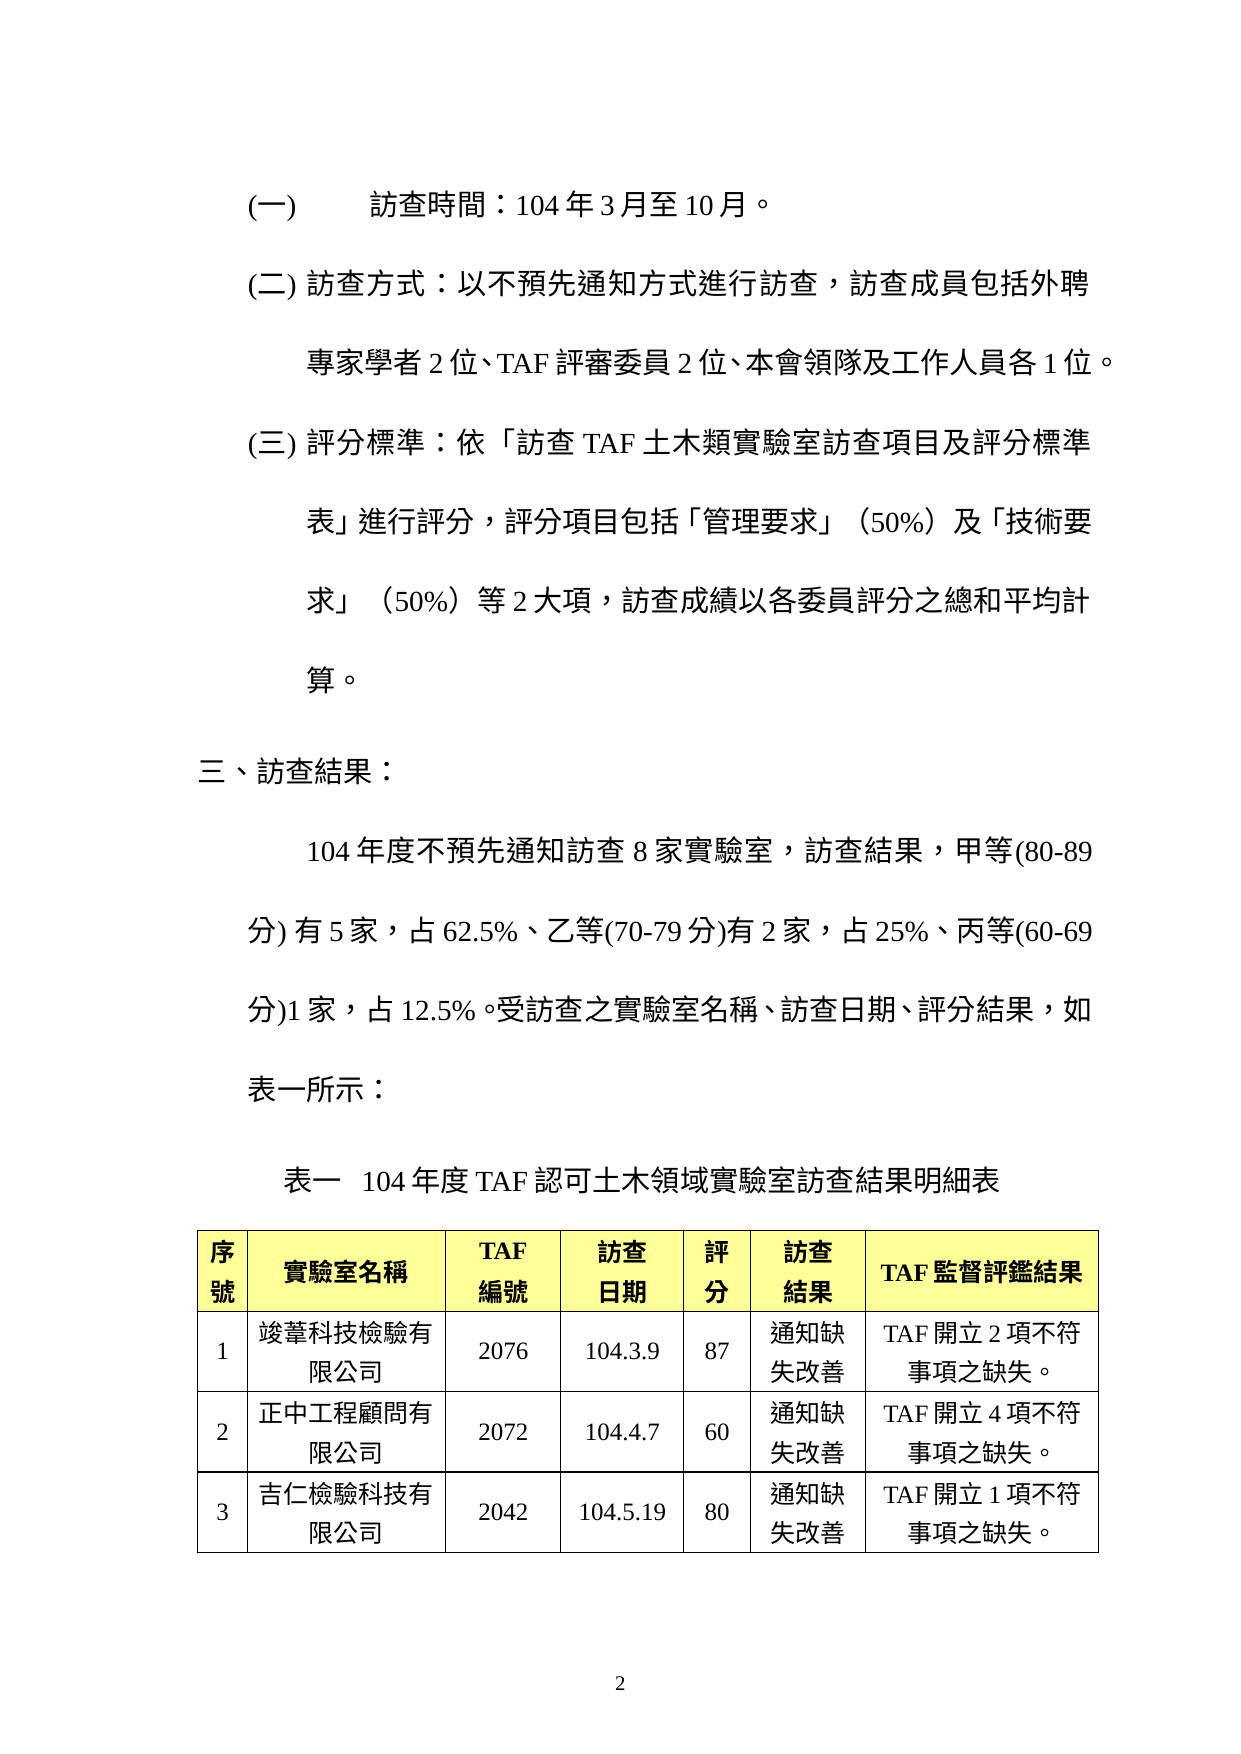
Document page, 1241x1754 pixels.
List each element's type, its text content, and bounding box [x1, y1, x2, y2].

table_cell 通知缺失改善 [751, 1392, 865, 1471]
table_cell 2 [198, 1392, 247, 1471]
table_header 訪查 日期 [561, 1231, 683, 1311]
table_cell TAF開立4項不符事項之缺失。 [866, 1392, 1098, 1471]
table_cell 1 [198, 1312, 247, 1391]
table_header 訪查 結果 [751, 1231, 865, 1311]
table_cell 104.5.19 [561, 1473, 683, 1552]
table_cell 87 [684, 1312, 750, 1391]
table_cell 通知缺失改善 [751, 1312, 865, 1391]
table_cell 3 [198, 1473, 247, 1552]
table_cell TAF開立1項不符事項之缺失。 [866, 1473, 1098, 1552]
table_cell 60 [684, 1392, 750, 1471]
table_cell 正中工程顧問有限公司 [248, 1392, 445, 1471]
table_header 實驗室名稱 [248, 1231, 445, 1311]
table_cell 竣葦科技檢驗有限公司 [248, 1312, 445, 1391]
text (一) 訪查時間：104年3月至10月。 [198, 163, 1092, 242]
table_header 序號 [198, 1231, 247, 1311]
text 三、訪查結果： [198, 730, 1092, 809]
text 104年度不預先通知訪查8家實驗室，訪查結果，甲等(80-89分) 有5家，占62.5%、乙等(70-79分)有2家，占25%、丙等(60-69分)1家，占12.5%。受訪查之實驗室名稱、訪查日期、評分結果，如表一所示： [248, 809, 1092, 1127]
table_cell 2072 [446, 1392, 560, 1471]
table_cell 通知缺失改善 [751, 1473, 865, 1552]
text (二) 訪查方式：以不預先通知方式進行訪查，訪查成員包括外聘專家學者2位、TAF評審委員2位、本會領隊及工作人員各1位。 [248, 242, 1092, 401]
table_cell 80 [684, 1473, 750, 1552]
table_cell 104.3.9 [561, 1312, 683, 1391]
table_cell 吉仁檢驗科技有限公司 [248, 1473, 445, 1552]
table_header 評分 [684, 1231, 750, 1311]
table_cell 104.4.7 [561, 1392, 683, 1471]
table_cell 2076 [446, 1312, 560, 1391]
table_header TAF 編號 [446, 1231, 560, 1311]
table_header TAF監督評鑑結果 [866, 1231, 1098, 1311]
text (三) 評分標準：依「訪查TAF土木類實驗室訪查項目及評分標準表」進行評分，評分項目包括「管理要求」（50%）及「技術要求」（50%）等2大項，訪查成績以各委員評分之總和平均計算。 [248, 401, 1092, 718]
table_cell 2042 [446, 1473, 560, 1552]
table_cell TAF開立2項不符事項之缺失。 [866, 1312, 1098, 1391]
text 表一 104年度TAF認可土木領域實驗室訪查結果明細表 [148, 1139, 1092, 1218]
